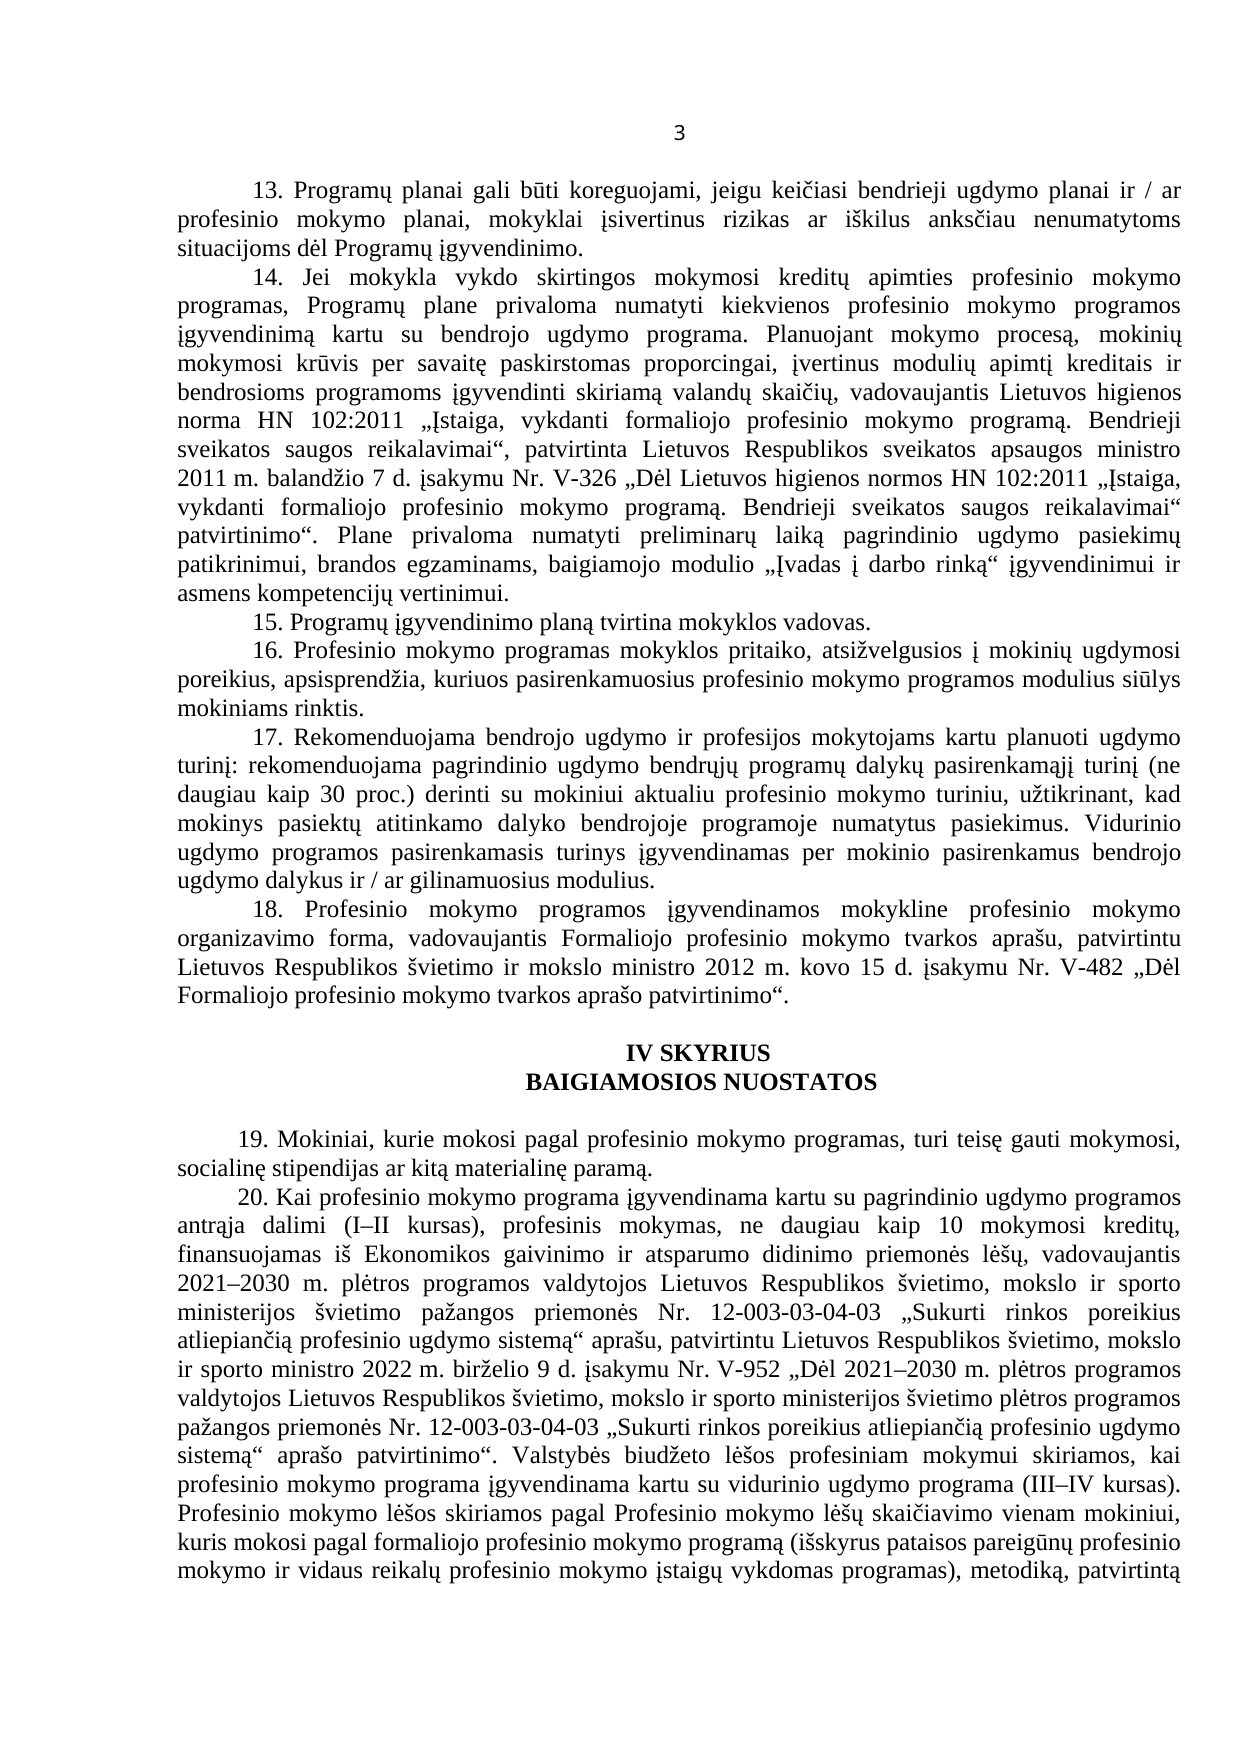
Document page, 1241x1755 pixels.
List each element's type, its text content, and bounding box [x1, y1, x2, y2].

text 15. Programų įgyvendinimo planą tvirtina mokyklos vadovas. [177, 607, 1182, 635]
text 18. Profesinio mokymo programos įgyvendinamos mokykline profesinio mokymo organizavimo forma, vadovaujantis Formaliojo profesinio mokymo tvarkos aprašu, patvirtintu Lietuvos Respublikos švietimo ir mokslo ministro 2012 m. kovo 15 d. įsakymu Nr. V-482 „Dėl Formaliojo profesinio mokymo tvarkos aprašo patvirtinimo“. [177, 894, 1182, 1009]
text 19. Mokiniai, kurie mokosi pagal profesinio mokymo programas, turi teisę gauti mokymosi, socialinę stipendijas ar kitą materialinę paramą. [177, 1124, 1182, 1182]
text BAIGIAMOSIOS NUOSTATOS [214, 1067, 1182, 1095]
text 14. Jei mokykla vykdo skirtingos mokymosi kreditų apimties profesinio mokymo programas, Programų plane privaloma numatyti kiekvienos profesinio mokymo programos įgyvendinimą kartu su bendrojo ugdymo programa. Planuojant mokymo procesą, mokinių mokymosi krūvis per savaitę paskirstomas proporcingai, įvertinus modulių apimtį kreditais ir bendrosioms programoms įgyvendinti skiriamą valandų skaičių, vadovaujantis Lietuvos higienos norma HN 102:2011 „Įstaiga, vykdanti formaliojo profesinio mokymo programą. Bendrieji sveikatos saugos reikalavimai“, patvirtinta Lietuvos Respublikos sveikatos apsaugos ministro 2011 m. balandžio 7 d. įsakymu Nr. V-326 „Dėl Lietuvos higienos normos HN 102:2011 „Įstaiga, vykdanti formaliojo profesinio mokymo programą. Bendrieji sveikatos saugos reikalavimai“ patvirtinimo“. Plane privaloma numatyti preliminarų laiką pagrindinio ugdymo pasiekimų patikrinimui, brandos egzaminams, baigiamojo modulio „Įvadas į darbo rinką“ įgyvendinimui ir asmens kompetencijų vertinimui. [177, 262, 1182, 607]
text 17. Rekomenduojama bendrojo ugdymo ir profesijos mokytojams kartu planuoti ugdymo turinį: rekomenduojama pagrindinio ugdymo bendrųjų programų dalykų pasirenkamąjį turinį (ne daugiau kaip 30 proc.) derinti su mokiniui aktualiu profesinio mokymo turiniu, užtikrinant, kad mokinys pasiektų atitinkamo dalyko bendrojoje programoje numatytus pasiekimus. Vidurinio ugdymo programos pasirenkamasis turinys įgyvendinamas per mokinio pasirenkamus bendrojo ugdymo dalykus ir / ar gilinamuosius modulius. [177, 722, 1182, 894]
text IV SKYRIUS [214, 1038, 1182, 1067]
text 13. Programų planai gali būti koreguojami, jeigu keičiasi bendrieji ugdymo planai ir / ar profesinio mokymo planai, mokyklai įsivertinus rizikas ar iškilus anksčiau nenumatytoms situacijoms dėl Programų įgyvendinimo. [177, 175, 1182, 262]
text 16. Profesinio mokymo programas mokyklos pritaiko, atsižvelgusios į mokinių ugdymosi poreikius, apsisprendžia, kuriuos pasirenkamuosius profesinio mokymo programos modulius siūlys mokiniams rinktis. [177, 635, 1182, 722]
text 20. Kai profesinio mokymo programa įgyvendinama kartu su pagrindinio ugdymo programos antrąja dalimi (I–II kursas), profesinis mokymas, ne daugiau kaip 10 mokymosi kreditų, finansuojamas iš Ekonomikos gaivinimo ir atsparumo didinimo priemonės lėšų, vadovaujantis 2021–2030 m. plėtros programos valdytojos Lietuvos Respublikos švietimo, mokslo ir sporto ministerijos švietimo pažangos priemonės Nr. 12-003-03-04-03 „Sukurti rinkos poreikius atliepiančią profesinio ugdymo sistemą“ aprašu, patvirtintu Lietuvos Respublikos švietimo, mokslo ir sporto ministro 2022 m. birželio 9 d. įsakymu Nr. V-952 „Dėl 2021–2030 m. plėtros programos valdytojos Lietuvos Respublikos švietimo, mokslo ir sporto ministerijos švietimo plėtros programos pažangos priemonės Nr. 12-003-03-04-03 „Sukurti rinkos poreikius atliepiančią profesinio ugdymo sistemą“ aprašo patvirtinimo“. Valstybės biudžeto lėšos profesiniam mokymui skiriamos, kai profesinio mokymo programa įgyvendinama kartu su vidurinio ugdymo programa (III–IV kursas). Profesinio mokymo lėšos skiriamos pagal Profesinio mokymo lėšų skaičiavimo vienam mokiniui, kuris mokosi pagal formaliojo profesinio mokymo programą (išskyrus pataisos pareigūnų profesinio mokymo ir vidaus reikalų profesinio mokymo įstaigų vykdomas programas), metodiką, patvirtintą [177, 1182, 1182, 1584]
